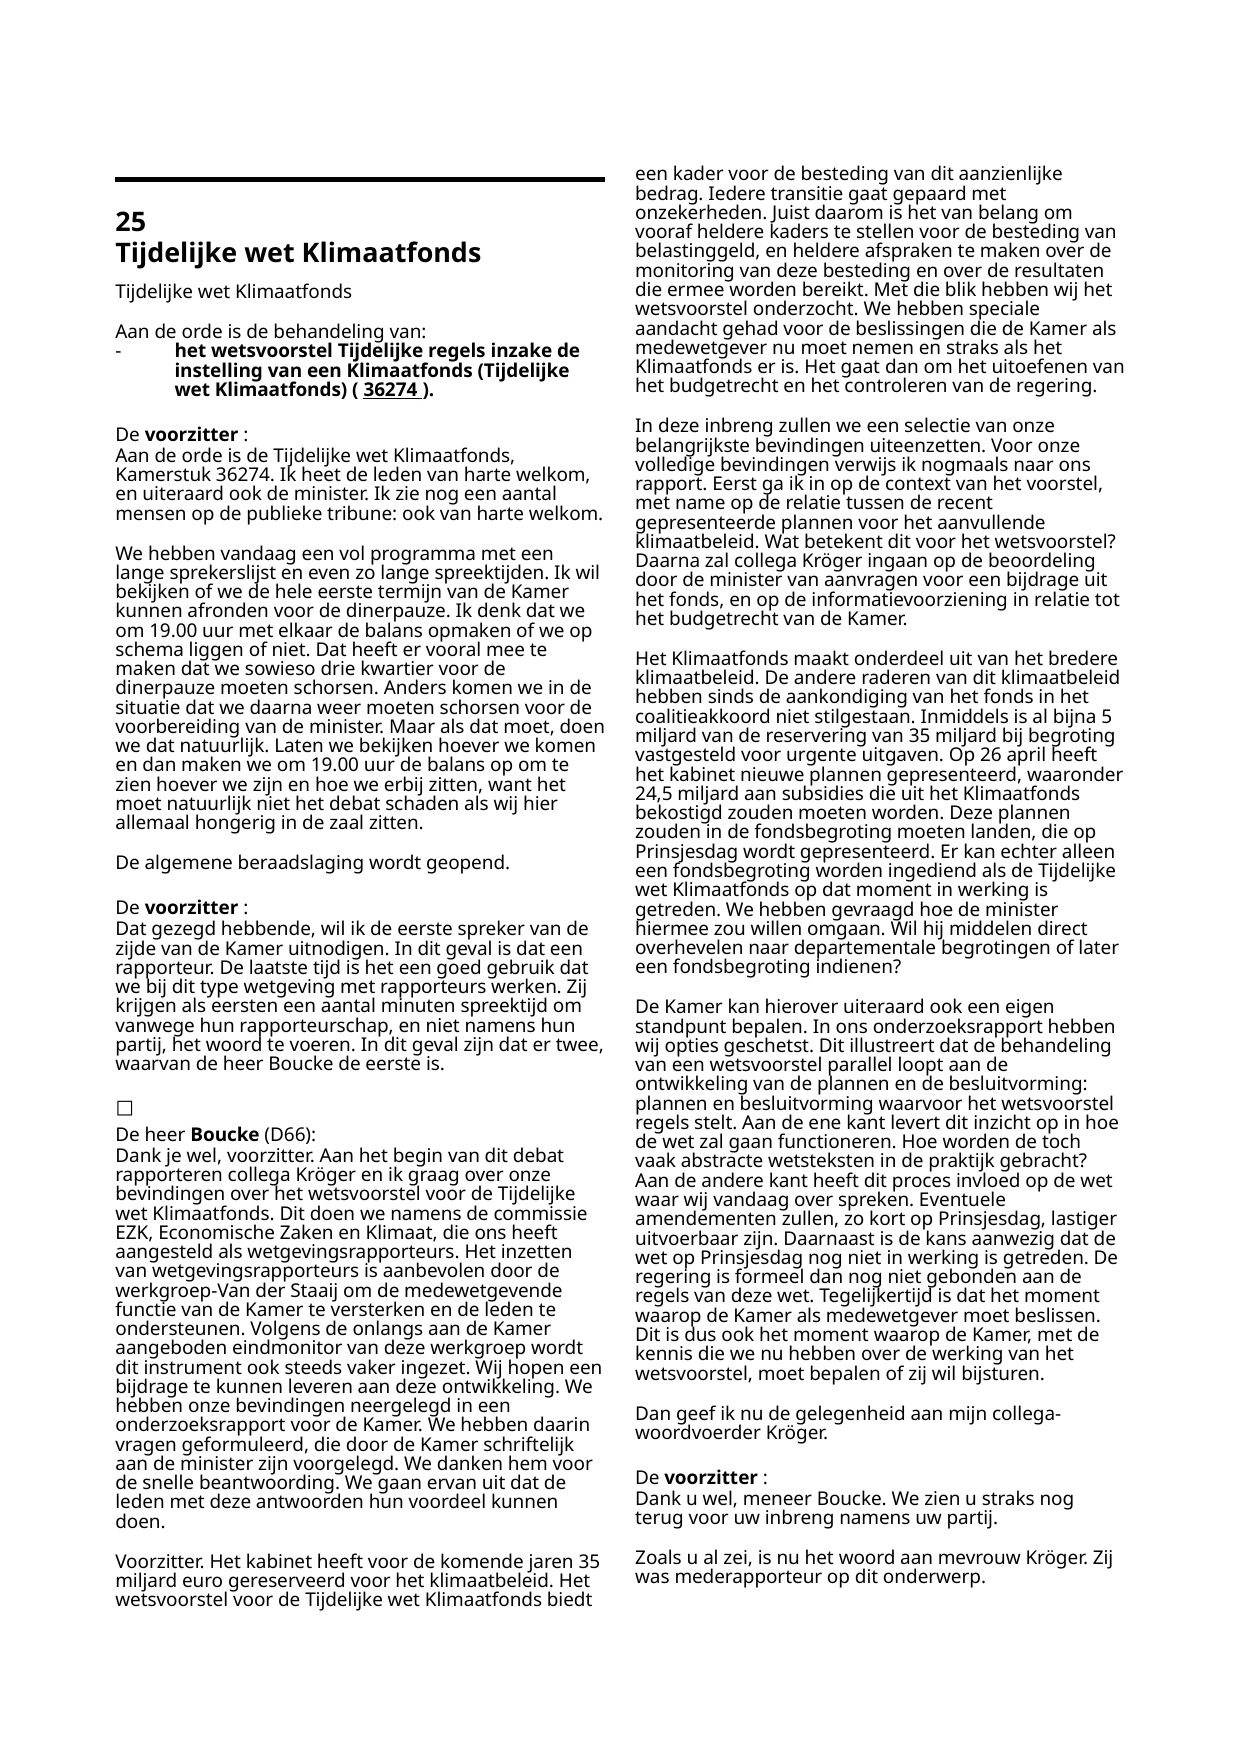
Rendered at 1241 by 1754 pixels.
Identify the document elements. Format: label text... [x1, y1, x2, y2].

text De voorzitter : [115, 421, 605, 447]
text De voorzitter : [635, 1464, 1125, 1489]
text 25 [115, 203, 605, 239]
text Tijdelijke wet Klimaatfonds [115, 239, 605, 283]
text Voorzitter. Het kabinet heeft voor de komende jaren 35 miljard euro gereserveerd voor het klimaatbeleid. Het wetsvoorstel voor de Tijdelijke wet Klimaatfonds biedt [115, 1553, 605, 1611]
text Dat gezegd hebbende, wil ik de eerste spreker van de zijde van de Kamer uitnodigen. In dit geval is dat een rapporteur. De laatste tijd is het een goed gebruik dat we bij dit type wetgeving met rapporteurs werken. Zij krijgen als eersten een aantal minuten spreektijd om vanwege hun rapporteurschap, en niet namens hun partij, het woord te voeren. In dit geval zijn dat er twee, waarvan de heer Boucke de eerste is. [115, 920, 605, 1074]
text We hebben vandaag een vol programma met een lange sprekerslijst en even zo lange spreektijden. Ik wil bekijken of we de hele eerste termijn van de Kamer kunnen afronden voor de dinerpauze. Ik denk dat we om 19.00 uur met elkaar de balans opmaken of we op schema liggen of niet. Dat heeft er vooral mee te maken dat we sowieso drie kwartier voor de dinerpauze moeten schorsen. Anders komen we in de situatie dat we daarna weer moeten schorsen voor de voorbereiding van de minister. Maar als dat moet, doen we dat natuurlijk. Laten we bekijken hoever we komen en dan maken we om 19.00 uur de balans op om te zien hoever we zijn en hoe we erbij zitten, want het moet natuurlijk niet het debat schaden als wij hier allemaal hongerig in de zaal zitten. [115, 544, 605, 833]
text In deze inbreng zullen we een selectie van onze belangrijkste bevindingen uiteenzetten. Voor onze volledige bevindingen verwijs ik nogmaals naar ons rapport. Eerst ga ik in op de context van het voorstel, met name op de relatie tussen de recent gepresenteerde plannen voor het aanvullende klimaatbeleid. Wat betekent dit voor het wetsvoorstel? Daarna zal collega Kröger ingaan op de beoordeling door de minister van aanvragen voor een bijdrage uit het fonds, en op de informatievoorziening in relatie tot het budgetrecht van de Kamer. [635, 417, 1125, 629]
text Dank u wel, meneer Boucke. We zien u straks nog terug voor uw inbreng namens uw partij. [635, 1489, 1125, 1528]
text Aan de orde is de behandeling van: [115, 323, 605, 342]
text Tijdelijke wet Klimaatfonds [115, 283, 605, 302]
text De voorzitter : [115, 894, 605, 920]
list het wetsvoorstel Tijdelijke regels inzake de instelling van een Klimaatfonds (Tijdelijke wet Klimaatfonds) ( 36274 ). [115, 342, 605, 400]
text ⬜ [115, 1095, 605, 1121]
text Het Klimaatfonds maakt onderdeel uit van het bredere klimaatbeleid. De andere raderen van dit klimaatbeleid hebben sinds de aankondiging van het fonds in het coalitieakkoord niet stilgestaan. Inmiddels is al bijna 5 miljard van de reservering van 35 miljard bij begroting vastgesteld voor urgente uitgaven. Op 26 april heeft het kabinet nieuwe plannen gepresenteerd, waaronder 24,5 miljard aan subsidies die uit het Klimaatfonds bekostigd zouden moeten worden. Deze plannen zouden in de fondsbegroting moeten landen, die op Prinsjesdag wordt gepresenteerd. Er kan echter alleen een fondsbegroting worden ingediend als de Tijdelijke wet Klimaatfonds op dat moment in werking is getreden. We hebben gevraagd hoe de minister hiermee zou willen omgaan. Wil hij middelen direct overhevelen naar departementale begrotingen of later een fondsbegroting indienen? [635, 650, 1125, 978]
text De Kamer kan hierover uiteraard ook een eigen standpunt bepalen. In ons onderzoeksrapport hebben wij opties geschetst. Dit illustreert dat de behandeling van een wetsvoorstel parallel loopt aan de ontwikkeling van de plannen en de besluitvorming: plannen en besluitvorming waarvoor het wetsvoorstel regels stelt. Aan de ene kant levert dit inzicht op in hoe de wet zal gaan functioneren. Hoe worden de toch vaak abstracte wetsteksten in de praktijk gebracht? Aan de andere kant heeft dit proces invloed op de wet waar wij vandaag over spreken. Eventuele amendementen zullen, zo kort op Prinsjesdag, lastiger uitvoerbaar zijn. Daarnaast is de kans aanwezig dat de wet op Prinsjesdag nog niet in werking is getreden. De regering is formeel dan nog niet gebonden aan de regels van deze wet. Tegelijkertijd is dat het moment waarop de Kamer als medewetgever moet beslissen. Dit is dus ook het moment waarop de Kamer, met de kennis die we nu hebben over de werking van het wetsvoorstel, moet bepalen of zij wil bijsturen. [635, 998, 1125, 1384]
text De heer Boucke (D66): [115, 1121, 605, 1147]
text De algemene beraadslaging wordt geopend. [115, 854, 605, 874]
text Dan geef ik nu de gelegenheid aan mijn collega-woordvoerder Kröger. [635, 1404, 1125, 1443]
text een kader voor de besteding van dit aanzienlijke bedrag. Iedere transitie gaat gepaard met onzekerheden. Juist daarom is het van belang om vooraf heldere kaders te stellen voor de besteding van belastinggeld, en heldere afspraken te maken over de monitoring van deze besteding en over de resultaten die ermee worden bereikt. Met die blik hebben wij het wetsvoorstel onderzocht. We hebben speciale aandacht gehad voor de beslissingen die de Kamer als medewetgever nu moet nemen en straks als het Klimaatfonds er is. Het gaat dan om het uitoefenen van het budgetrecht en het controleren van de regering. [635, 165, 1125, 397]
text Dank je wel, voorzitter. Aan het begin van dit debat rapporteren collega Kröger en ik graag over onze bevindingen over het wetsvoorstel voor de Tijdelijke wet Klimaatfonds. Dit doen we namens de commissie EZK, Economische Zaken en Klimaat, die ons heeft aangesteld als wetgevingsrapporteurs. Het inzetten van wetgevingsrapporteurs is aanbevolen door de werkgroep-Van der Staaij om de medewetgevende functie van de Kamer te versterken en de leden te ondersteunen. Volgens de onlangs aan de Kamer aangeboden eindmonitor van deze werkgroep wordt dit instrument ook steeds vaker ingezet. Wij hopen een bijdrage te kunnen leveren aan deze ontwikkeling. We hebben onze bevindingen neergelegd in een onderzoeksrapport voor de Kamer. We hebben daarin vragen geformuleerd, die door de Kamer schriftelijk aan de minister zijn voorgelegd. We danken hem voor de snelle beantwoording. We gaan ervan uit dat de leden met deze antwoorden hun voordeel kunnen doen. [115, 1147, 605, 1532]
text Zoals u al zei, is nu het woord aan mevrouw Kröger. Zij was mederapporteur op dit onderwerp. [635, 1549, 1125, 1587]
text Aan de orde is de Tijdelijke wet Klimaatfonds, Kamerstuk 36274. Ik heet de leden van harte welkom, en uiteraard ook de minister. Ik zie nog een aantal mensen op de publieke tribune: ook van harte welkom. [115, 447, 605, 524]
